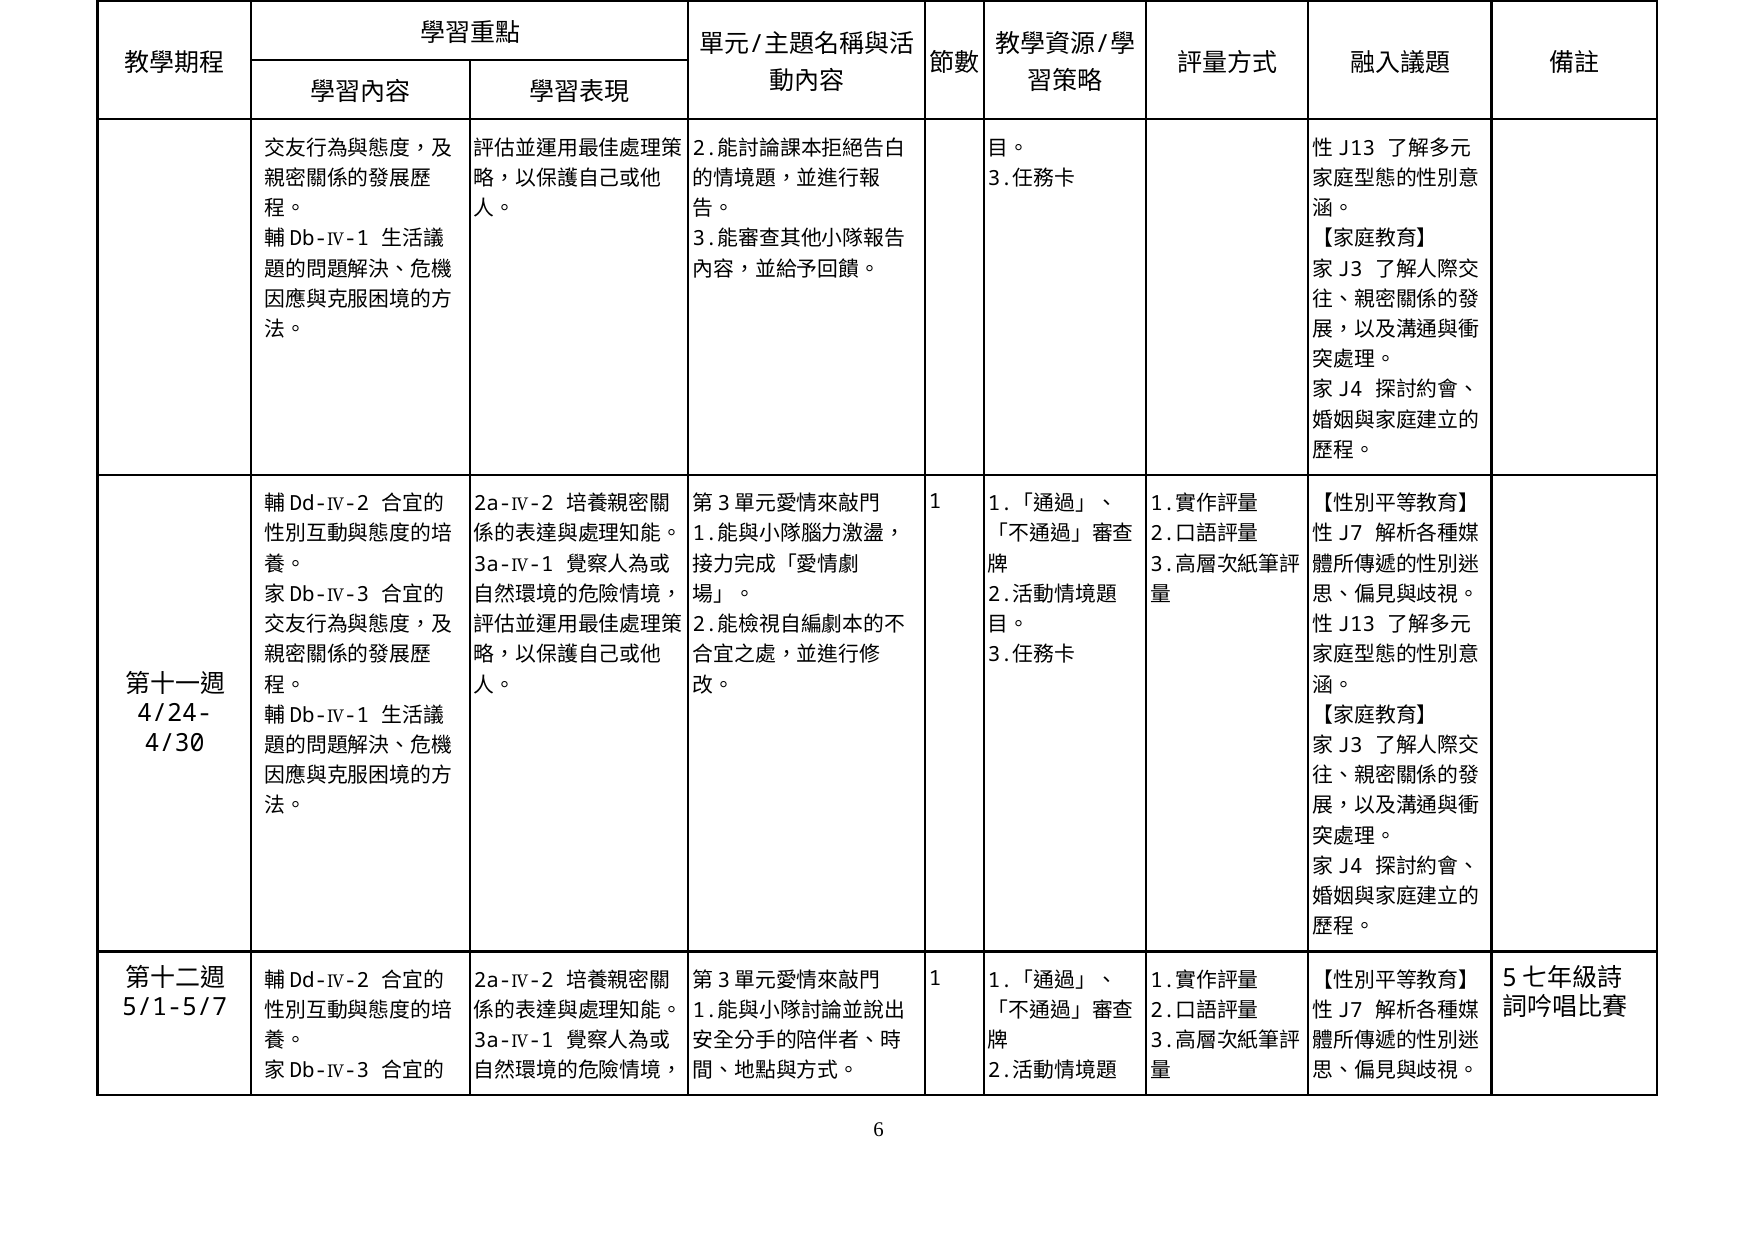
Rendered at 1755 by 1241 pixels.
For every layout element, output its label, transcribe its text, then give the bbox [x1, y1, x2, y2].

table_cell 學習內容 [252, 61, 469, 118]
table_cell 【性別平等教育】 性J7 解析各種媒體所傳遞的性別迷思、偏見與歧視。 [1309, 953, 1490, 1094]
table_cell 第十一週4/24-4/30 [99, 476, 250, 950]
table_cell 輔Dd-Ⅳ-2 合宜的性別互動與態度的培養。 家Db-Ⅳ-3 合宜的 [252, 953, 469, 1094]
table_header 教學資源/學習策略 [985, 2, 1145, 118]
table_cell 1.「通過」、「不通過」審查牌 2.活動情境題目。 3.任務卡 [985, 476, 1145, 950]
table_cell 學習表現 [471, 61, 687, 118]
table_cell 第3單元愛情來敲門 1.能與小隊腦力激盪，接力完成「愛情劇場」。 2.能檢視自編劇本的不合宜之處，並進行修改。 [689, 476, 924, 950]
table_cell [1493, 476, 1656, 950]
table_cell 5七年級詩詞吟唱比賽 [1493, 953, 1656, 1094]
table_header 融入議題 [1309, 2, 1490, 118]
table_cell 2.能討論課本拒絕告白的情境題，並進行報告。 3.能審查其他小隊報告內容，並給予回饋。 [689, 120, 924, 474]
table_cell [1493, 120, 1656, 474]
table_cell 1 [926, 476, 983, 950]
table_cell [1147, 120, 1307, 474]
table_cell 第3單元愛情來敲門 1.能與小隊討論並說出安全分手的陪伴者、時間、地點與方式。 [689, 953, 924, 1094]
table_header 評量方式 [1147, 2, 1307, 118]
table_cell 第十二週5/1-5/7 [99, 953, 250, 1094]
table_cell 目。 3.任務卡 [985, 120, 1145, 474]
table_header 節數 [926, 2, 983, 118]
table_header 學習重點 [252, 2, 687, 59]
table_cell 交友行為與態度，及親密關係的發展歷程。 輔Db-Ⅳ-1 生活議題的問題解決、危機因應與克服困境的方法。 [252, 120, 469, 474]
table_cell 性J13 了解多元家庭型態的性別意涵。 【家庭教育】 家J3 了解人際交往、親密關係的發展，以及溝通與衝突處理。 家J4 探討約會、婚姻與家庭建立的歷程。 [1309, 120, 1490, 474]
table_cell 輔Dd-Ⅳ-2 合宜的性別互動與態度的培養。 家Db-Ⅳ-3 合宜的交友行為與態度，及親密關係的發展歷程。 輔Db-Ⅳ-1 生活議題的問題解決、危機因應與克服困境的方法。 [252, 476, 469, 950]
table_cell 1.實作評量 2.口語評量 3.高層次紙筆評量 [1147, 476, 1307, 950]
table_cell [99, 120, 250, 474]
table_cell 1.實作評量 2.口語評量 3.高層次紙筆評量 [1147, 953, 1307, 1094]
table_header 單元/主題名稱與活動內容 [689, 2, 924, 118]
table_cell [926, 120, 983, 474]
table_cell 評估並運用最佳處理策略，以保護自己或他人。 [471, 120, 687, 474]
table_cell 2a-Ⅳ-2 培養親密關係的表達與處理知能。 3a-Ⅳ-1 覺察人為或自然環境的危險情境， [471, 953, 687, 1094]
table_cell 【性別平等教育】 性J7 解析各種媒體所傳遞的性別迷思、偏見與歧視。 性J13 了解多元家庭型態的性別意涵。 【家庭教育】 家J3 了解人際交往、親密關係的發展，以及溝通與衝突處理。 家J4 探討約會、婚姻與家庭建立的歷程。 [1309, 476, 1490, 950]
table_cell 1.「通過」、「不通過」審查牌 2.活動情境題 [985, 953, 1145, 1094]
table_header 備註 [1493, 2, 1656, 118]
table_cell 2a-Ⅳ-2 培養親密關係的表達與處理知能。 3a-Ⅳ-1 覺察人為或自然環境的危險情境，評估並運用最佳處理策略，以保護自己或他人。 [471, 476, 687, 950]
table_cell 1 [926, 953, 983, 1094]
table_header 教學期程 [99, 2, 250, 118]
